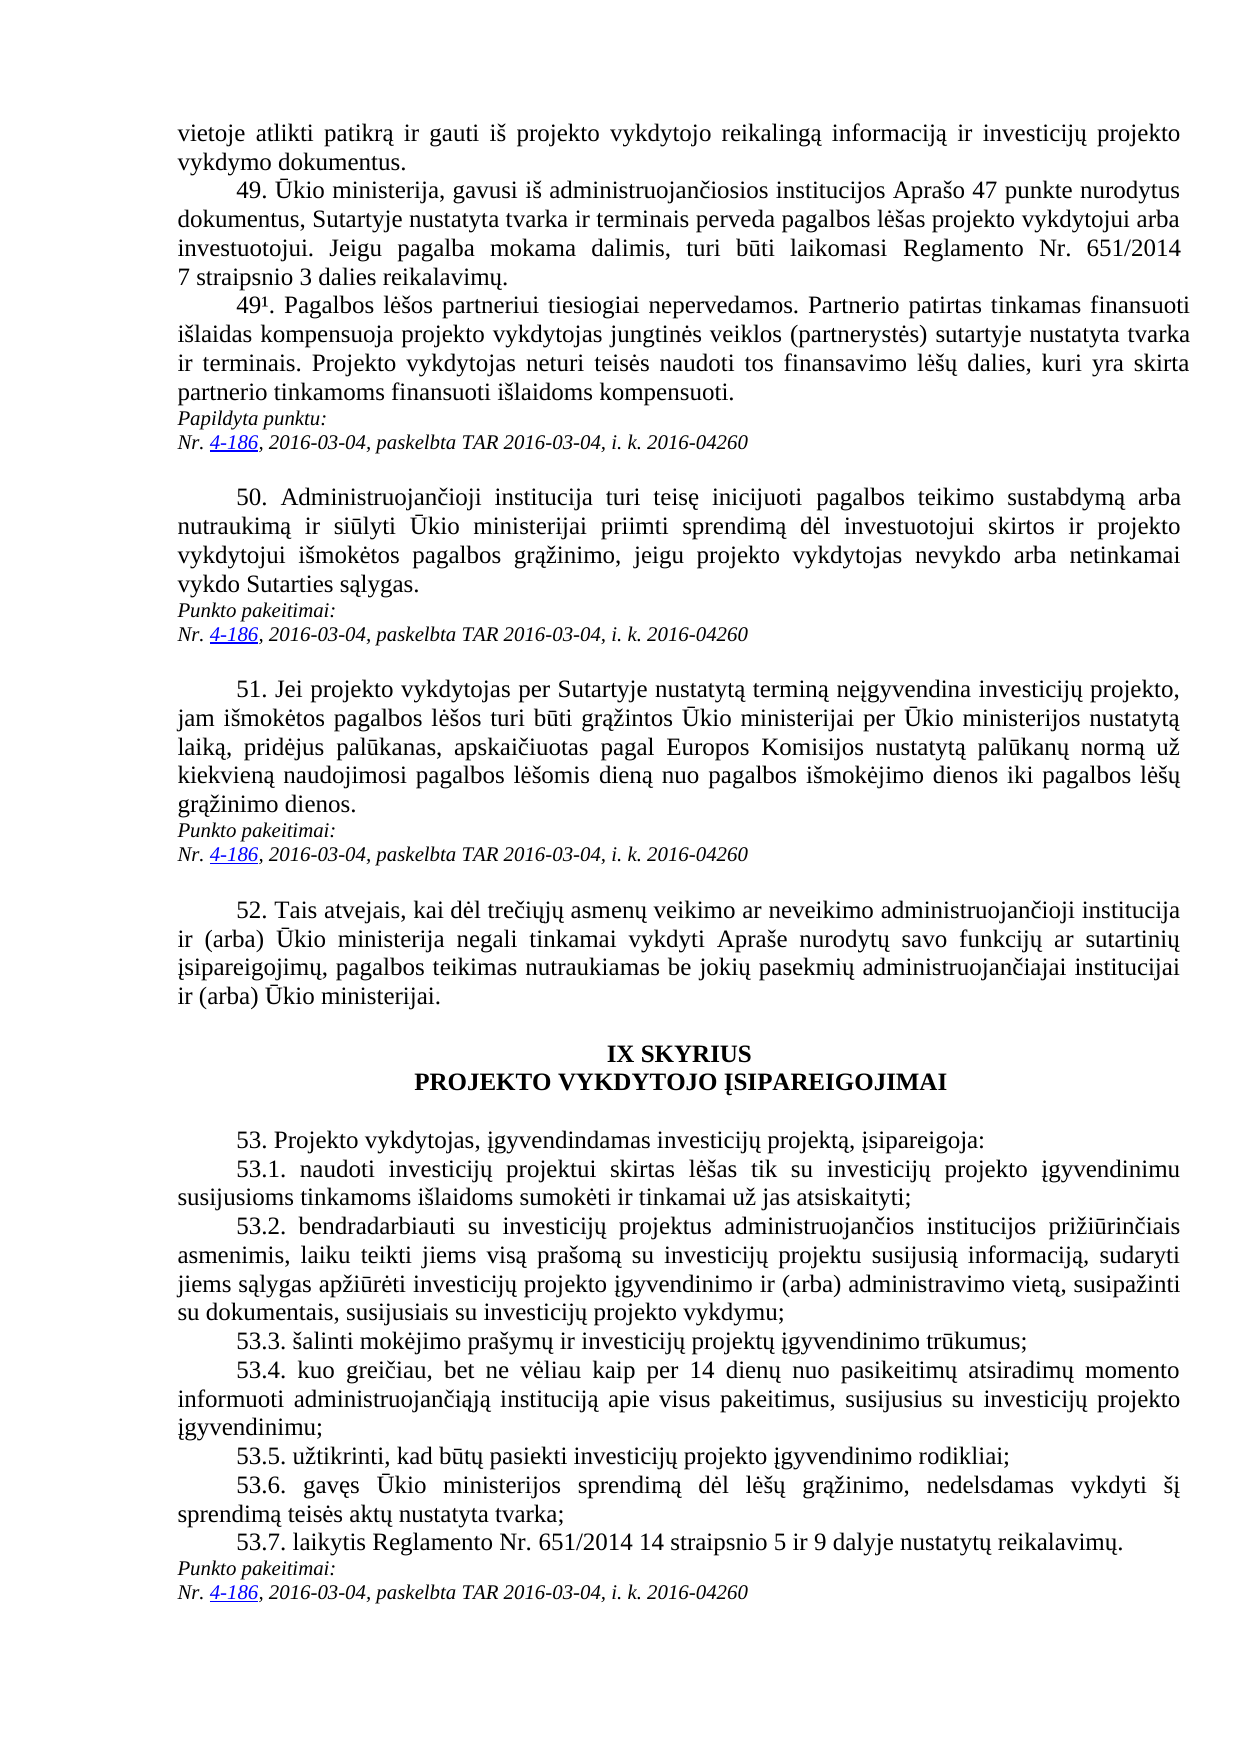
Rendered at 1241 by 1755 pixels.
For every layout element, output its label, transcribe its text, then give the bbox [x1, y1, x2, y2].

text 53.1. naudoti investicijų projektui skirtas lėšas tik su investicijų projekto įgyvendinimu susijusioms tinkamoms išlaidoms sumokėti ir tinkamai už jas atsiskaityti; [177, 1154, 1181, 1211]
text 53.4. kuo greičiau, bet ne vėliau kaip per 14 dienų nuo pasikeitimų atsiradimų momento informuoti administruojančiąją instituciją apie visus pakeitimus, susijusius su investicijų projekto įgyvendinimu; [177, 1355, 1181, 1441]
text 53. Projekto vykdytojas, įgyvendindamas investicijų projektą, įsipareigoja: [236, 1125, 1181, 1154]
text Nr. 4-186, 2016-03-04, paskelbta TAR 2016-03-04, i. k. 2016-04260 [177, 1580, 1181, 1604]
text Punkto pakeitimai: [177, 818, 1181, 842]
text IX SKYRIUS [177, 1039, 1181, 1067]
text 53.3. šalinti mokėjimo prašymų ir investicijų projektų įgyvendinimo trūkumus; [177, 1326, 1181, 1355]
text Nr. 4-186, 2016-03-04, paskelbta TAR 2016-03-04, i. k. 2016-04260 [177, 430, 1181, 454]
text 52. Tais atvejais, kai dėl trečiųjų asmenų veikimo ar neveikimo administruojančioji institucija ir (arba) Ūkio ministerija negali tinkamai vykdyti Apraše nurodytų savo funkcijų ar sutartinių įsipareigojimų, pagalbos teikimas nutraukiamas be jokių pasekmių administruojančiajai institucijai ir (arba) Ūkio ministerijai. [177, 895, 1181, 1010]
text Nr. 4-186, 2016-03-04, paskelbta TAR 2016-03-04, i. k. 2016-04260 [177, 622, 1181, 646]
text 51. Jei projekto vykdytojas per Sutartyje nustatytą terminą neįgyvendina investicijų projekto, jam išmokėtos pagalbos lėšos turi būti grąžintos Ūkio ministerijai per Ūkio ministerijos nustatytą laiką, pridėjus palūkanas, apskaičiuotas pagal Europos Komisijos nustatytą palūkanų normą už kiekvieną naudojimosi pagalbos lėšomis dieną nuo pagalbos išmokėjimo dienos iki pagalbos lėšų grąžinimo dienos. [177, 674, 1181, 818]
text 53.5. užtikrinti, kad būtų pasiekti investicijų projekto įgyvendinimo rodikliai; [177, 1441, 1181, 1470]
text Punkto pakeitimai: [177, 1556, 1181, 1580]
text 53.7. laikytis Reglamento Nr. 651/2014 14 straipsnio 5 ir 9 dalyje nustatytų reikalavimų. [177, 1527, 1181, 1556]
text 53.2. bendradarbiauti su investicijų projektus administruojančios institucijos prižiūrinčiais asmenimis, laiku teikti jiems visą prašomą su investicijų projektu susijusią informaciją, sudaryti jiems sąlygas apžiūrėti investicijų projekto įgyvendinimo ir (arba) administravimo vietą, susipažinti su dokumentais, susijusiais su investicijų projekto vykdymu; [177, 1211, 1181, 1326]
text vietoje atlikti patikrą ir gauti iš projekto vykdytojo reikalingą informaciją ir investicijų projekto vykdymo dokumentus. [177, 118, 1181, 176]
text 49¹. Pagalbos lėšos partneriui tiesiogiai nepervedamos. Partnerio patirtas tinkamas finansuoti išlaidas kompensuoja projekto vykdytojas jungtinės veiklos (partnerystės) sutartyje nustatyta tvarka ir terminais. Projekto vykdytojas neturi teisės naudoti tos finansavimo lėšų dalies, kuri yra skirta partnerio tinkamoms finansuoti išlaidoms kompensuoti. [177, 291, 1191, 406]
text Punkto pakeitimai: [177, 597, 1181, 622]
text 50. Administruojančioji institucija turi teisę inicijuoti pagalbos teikimo sustabdymą arba nutraukimą ir siūlyti Ūkio ministerijai priimti sprendimą dėl investuotojui skirtos ir projekto vykdytojui išmokėtos pagalbos grąžinimo, jeigu projekto vykdytojas nevykdo arba netinkamai vykdo Sutarties sąlygas. [177, 482, 1181, 597]
text PROJEKTO VYKDYTOJO ĮSIPAREIGOJIMAI [177, 1067, 1191, 1096]
text Papildyta punktu: [177, 406, 1181, 430]
text Nr. 4-186, 2016-03-04, paskelbta TAR 2016-03-04, i. k. 2016-04260 [177, 842, 1181, 866]
text 49. Ūkio ministerija, gavusi iš administruojančiosios institucijos Aprašo 47 punkte nurodytus dokumentus, Sutartyje nustatyta tvarka ir terminais perveda pagalbos lėšas projekto vykdytojui arba investuotojui. Jeigu pagalba mokama dalimis, turi būti laikomasi Reglamento Nr. 651/2014 7 straipsnio 3 dalies reikalavimų. [177, 176, 1181, 291]
text 53.6. gavęs Ūkio ministerijos sprendimą dėl lėšų grąžinimo, nedelsdamas vykdyti šį sprendimą teisės aktų nustatyta tvarka; [177, 1470, 1181, 1527]
